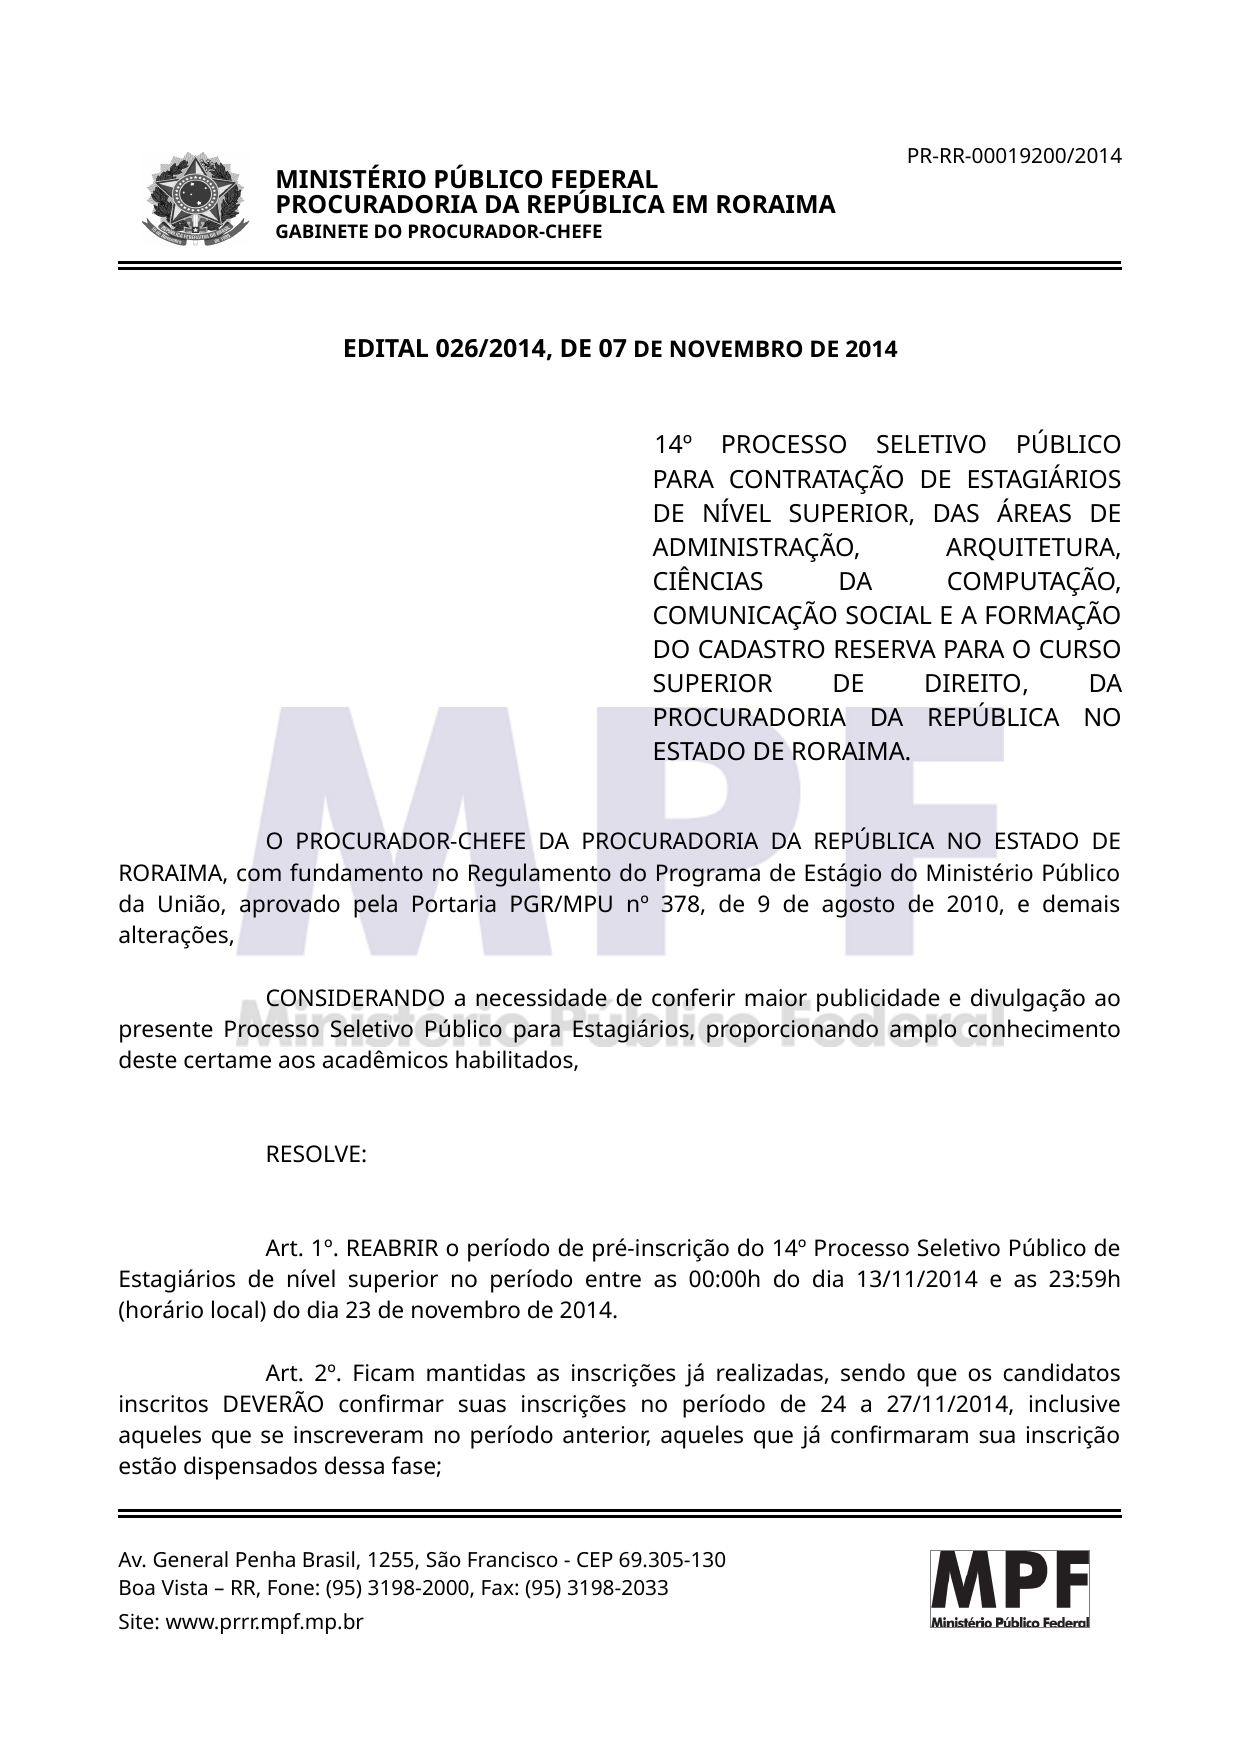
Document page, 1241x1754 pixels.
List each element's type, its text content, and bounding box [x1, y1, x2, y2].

picture [142, 152, 250, 246]
text O PROCURADOR-CHEFE DA PROCURADORIA DA REPÚBLICA NO ESTADO DE RORAIMA, com fundamento no Regulamento do Programa de Estágio do Ministério Público da União, aprovado pela Portaria PGR/MPU nº 378, de 9 de agosto de 2010, e demais alterações, [118, 825, 1122, 950]
text RESOLVE: [118, 1138, 1122, 1169]
text EDITAL 026/2014, DE 07 DE NOVEMBRO DE 2014 [118, 331, 1122, 365]
text Art. 2º. Ficam mantidas as inscrições já realizadas, sendo que os candidatos inscritos DEVERÃO confirmar suas inscrições no período de 24 a 27/11/2014, inclusive aqueles que se inscreveram no período anterior, aqueles que já confirmaram sua inscrição estão dispensados dessa fase; [118, 1357, 1122, 1482]
picture [236, 950, 1004, 982]
text MINISTÉRIO PÚBLICO FEDERAL PROCURADORIA DA REPÚBLICA EM RORAIMA [251, 168, 1122, 218]
picture [931, 1551, 1089, 1627]
text CONSIDERANDO a necessidade de conferir maior publicidade e divulgação ao presente Processo Seletivo Público para Estagiários, proporcionando amplo conhecimento deste certame aos acadêmicos habilitados, [118, 982, 1122, 1075]
subtitle GABINETE DO PROCURADOR-CHEFE [251, 218, 1122, 243]
text PR-RR-00019200/2014 [192, 143, 1122, 168]
text 14º PROCESSO SELETIVO PÚBLICO PARA CONTRATAÇÃO DE ESTAGIÁRIOS DE NÍVEL SUPERIOR, DAS ÁREAS DE Administração, Arquitetura, Ciências da Computação, Comunicação Social e a formação do cadastro reserva para o curso superior de Direito, DA PROCURADORIA DA REPÚBLICA NO ESTADO DE RORAIMA. [652, 427, 1122, 768]
text Art. 1º. REABRIR o período de pré-inscrição do 14º Processo Seletivo Público de Estagiários de nível superior no período entre as 00:00h do dia 13/11/2014 e as 23:59h (horário local) do dia 23 de novembro de 2014. [118, 1232, 1122, 1325]
picture [236, 707, 1004, 825]
